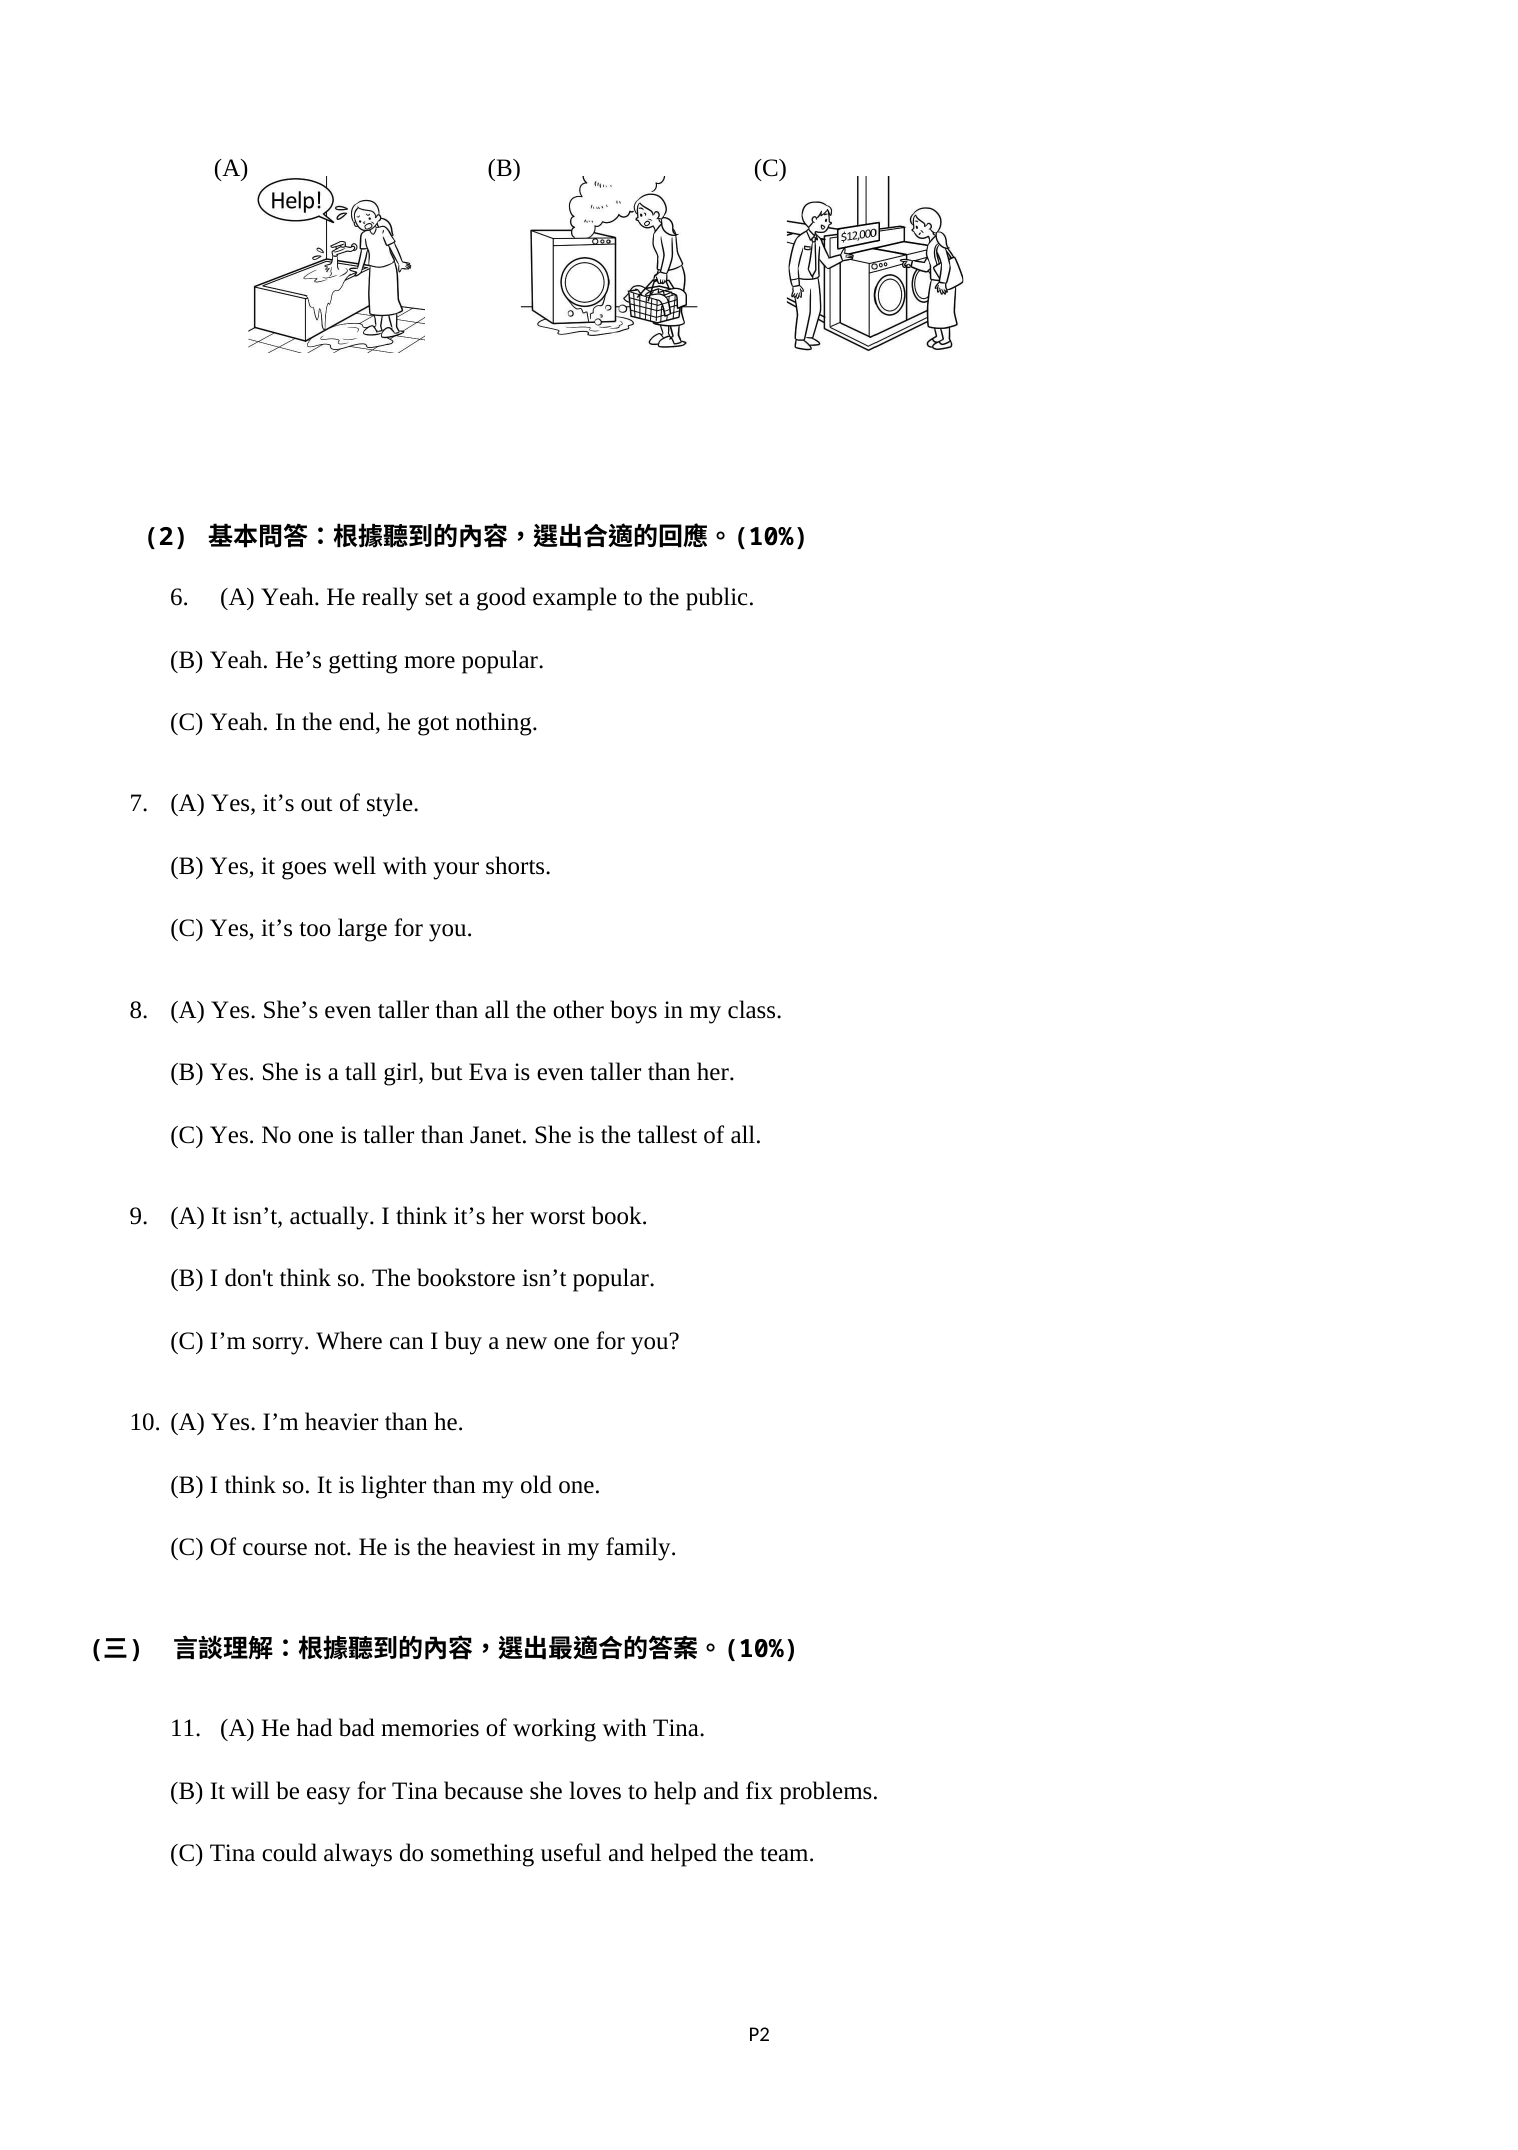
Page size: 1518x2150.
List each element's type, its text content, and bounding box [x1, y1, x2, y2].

list 基本問答：根據聽到的內容，選出合適的回應。(10%) [143, 492, 1429, 555]
list (A) Yeah. He really set a good example to the public. (B) Yeah. He’s getting more popular. (C) Yeah. In the end, he got nothing. [170, 555, 1429, 742]
list (A) He had bad memories of working with Tina. (B) It will be easy for Tina because she loves to help and fix problems. (C) Tina could always do something useful and helped the team. [170, 1686, 1429, 1874]
list (A) Yes. She’s even taller than all the other boys in my class. (B) Yes. She is a tall girl, but Eva is even taller than her. (C) Yes. No one is taller than Janet. She is the tallest of all. [129, 967, 1429, 1155]
text (A) (B) (C) [114, 117, 1429, 367]
text (C) I’m sorry. Where can I buy a new one for you? [120, 1299, 1429, 1361]
list (A) It isn’t, actually. I think it’s her worst book. (B) I don't think so. The bookstore isn’t popular. [129, 1174, 1429, 1299]
text (三) 言談理解：根據聽到的內容，選出最適合的答案。(10%) [89, 1605, 1429, 1667]
list (A) Yes. I’m heavier than he. (B) I think so. It is lighter than my old one. (C) Of course not. He is the heaviest in my family. [129, 1380, 1429, 1567]
list (A) Yes, it’s out of style. (B) Yes, it goes well with your shorts. (C) Yes, it’s too large for you. [129, 761, 1429, 949]
